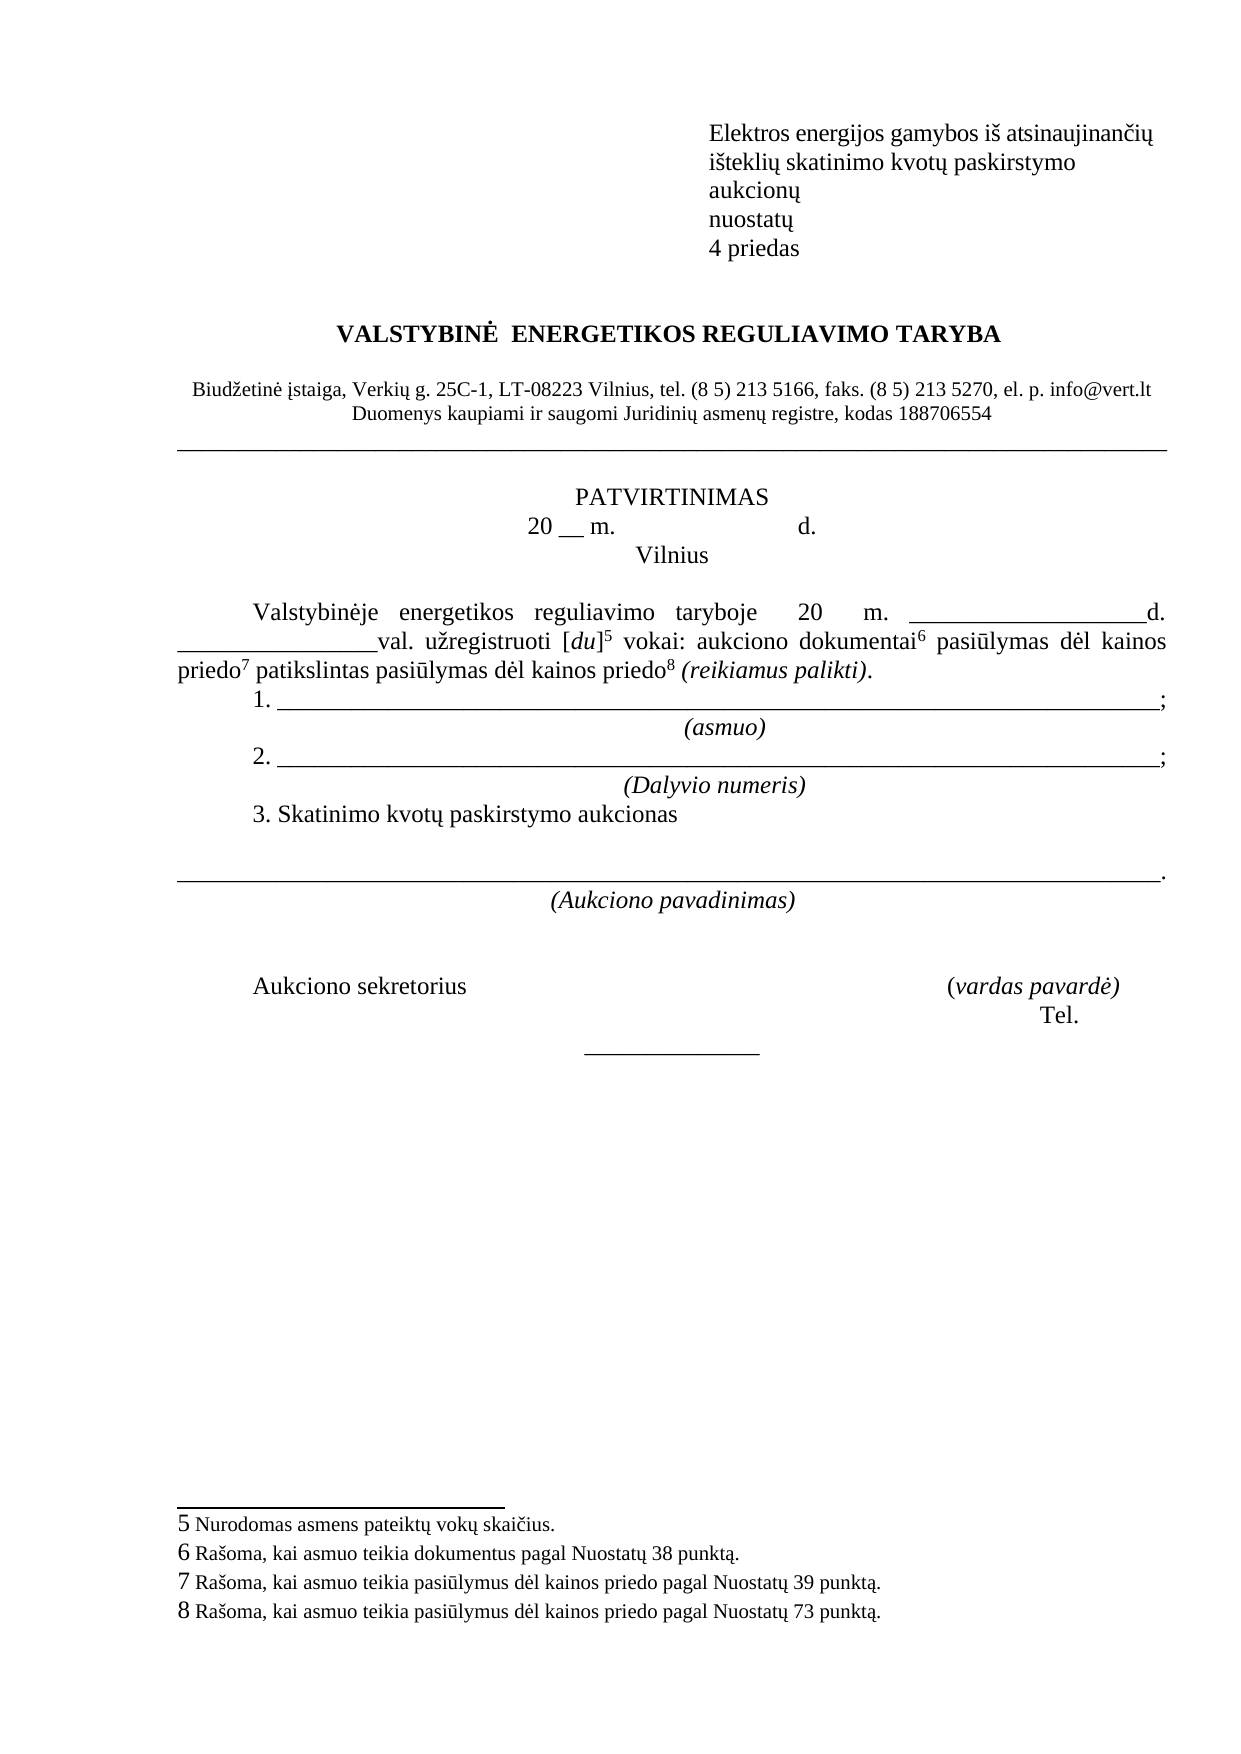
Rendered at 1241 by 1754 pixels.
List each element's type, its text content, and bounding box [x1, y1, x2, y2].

text 20 __ m. d. [177, 511, 1167, 540]
text 3. Skatinimo kvotų paskirstymo aukcionas [177, 799, 1167, 827]
text VALSTYBINĖ ENERGETIKOS REGULIAVIMO TARYBA [177, 319, 1167, 348]
text ______________ [177, 1029, 1167, 1057]
text 1. ; [177, 684, 1167, 712]
text Aukciono sekretorius (vardas pavardė) [177, 971, 1167, 1000]
text Rašoma, kai asmuo teikia dokumentus pagal Nuostatų 38 punktą. [177, 1537, 1167, 1566]
text 2. ; [177, 741, 1167, 770]
text 4 priedas [709, 233, 1167, 262]
text Nurodomas asmens pateiktų vokų skaičius. [177, 1508, 1167, 1537]
text (Dalyvio numeris) [177, 770, 1167, 799]
text išteklių skatinimo kvotų paskirstymo aukcionų [709, 147, 1167, 204]
text Elektros energijos gamybos iš atsinaujinančių [709, 118, 1167, 147]
text Valstybinėje energetikos reguliavimo taryboje 20 m. ___________________d. ________________val. užregistruoti [du] vokai: aukciono dokumentai pasiūlymas dėl kainos priedo patikslintas pasiūlymas dėl kainos priedo (reikiamus palikti). [177, 597, 1167, 684]
text Rašoma, kai asmuo teikia pasiūlymus dėl kainos priedo pagal Nuostatų 39 punktą. [177, 1566, 1167, 1595]
text nuostatų [709, 204, 1167, 233]
text Biudžetinė įstaiga, Verkių g. 25C-1, LT-08223 Vilnius, tel. (8 5) 213 5166, faks. (8 5) 213 5270, el. p. info@vert.lt [177, 377, 1167, 401]
text Vilnius [177, 540, 1167, 569]
text Duomenys kaupiami ir saugomi Juridinių asmenų registre, kodas 188706554 [177, 401, 1167, 425]
text (Aukciono pavadinimas) [177, 885, 1167, 914]
text Tel. [952, 1000, 1167, 1029]
text Rašoma, kai asmuo teikia pasiūlymus dėl kainos priedo pagal Nuostatų 73 punktą. [177, 1595, 1167, 1623]
text PATVIRTINIMAS [177, 482, 1167, 511]
text . [177, 856, 1167, 885]
text (asmuo) [177, 712, 1167, 741]
